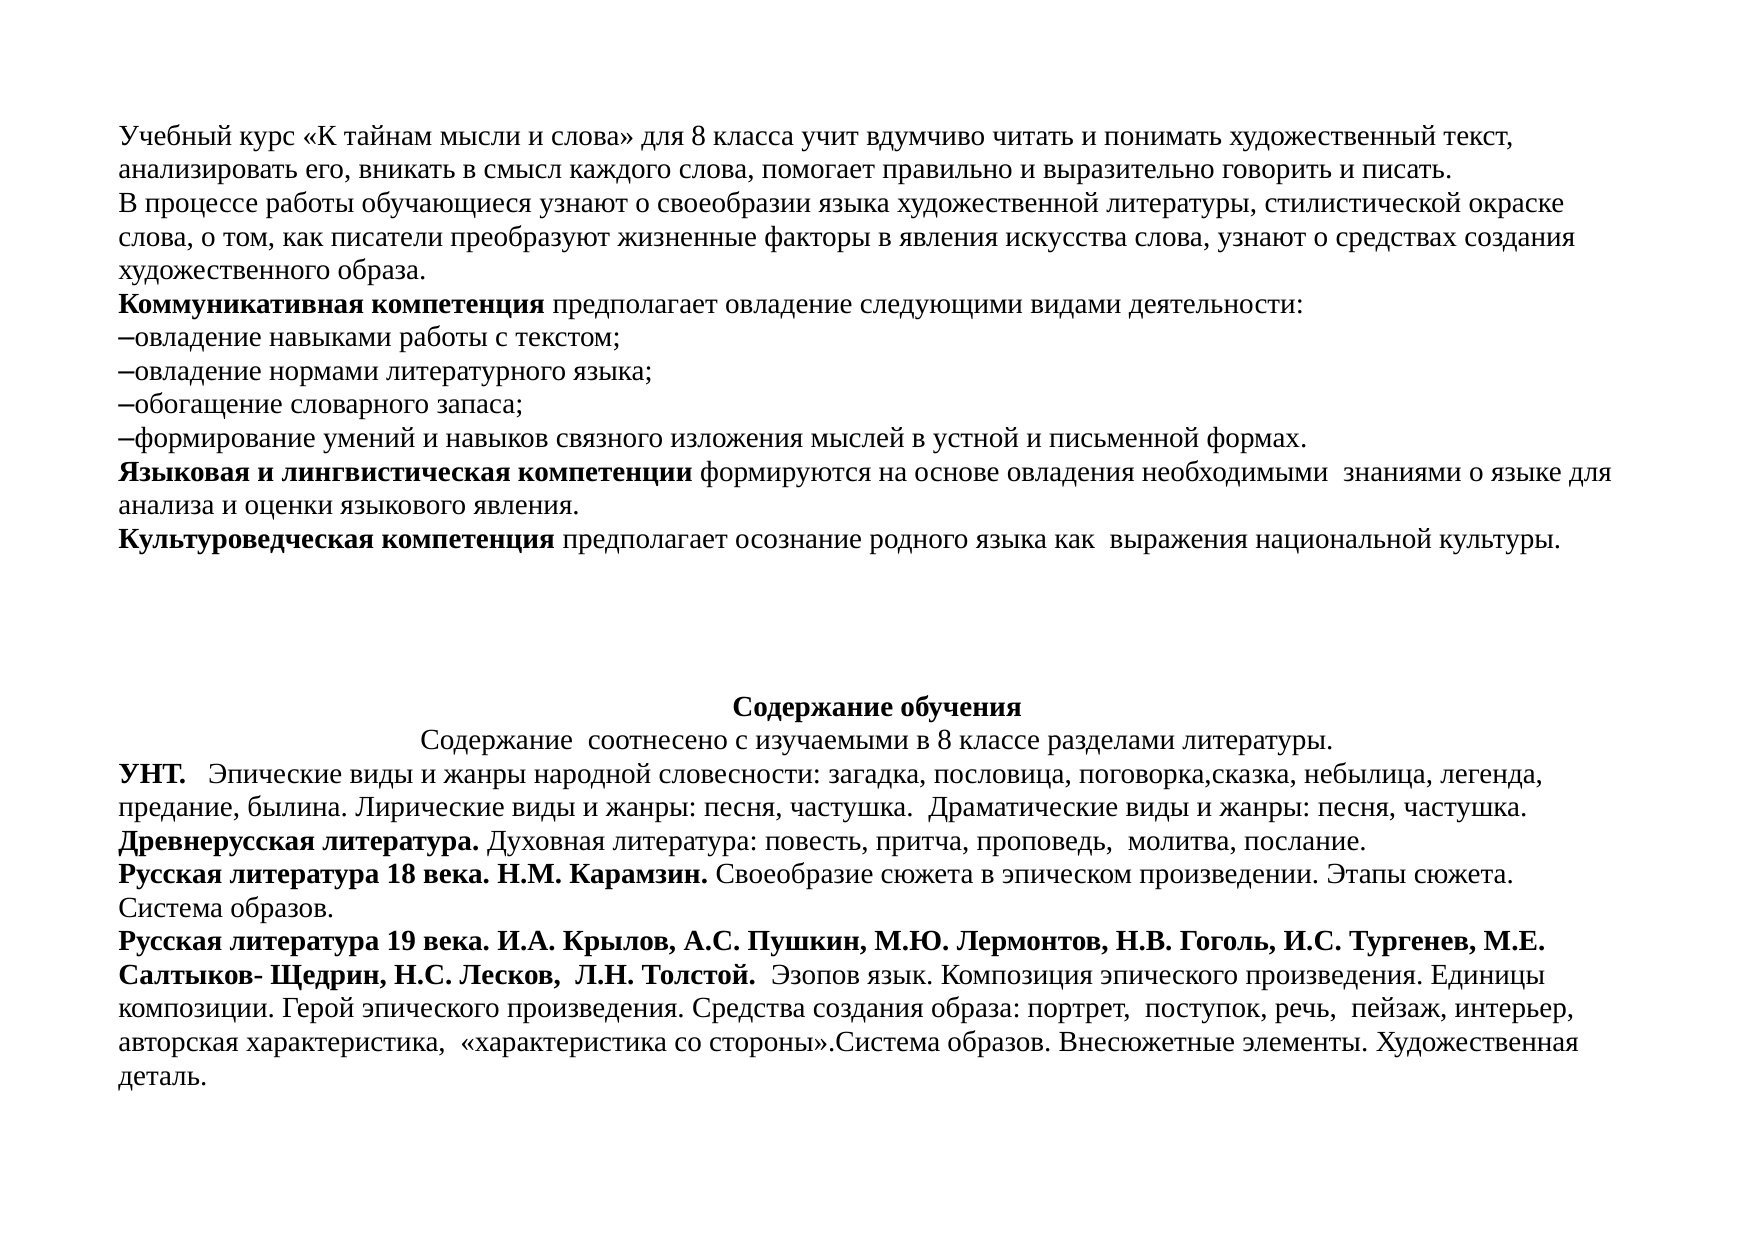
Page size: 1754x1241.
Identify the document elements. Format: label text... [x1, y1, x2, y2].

text Содержание соотнесено с изучаемыми в 8 классе разделами литературы. [118, 722, 1636, 756]
text Языковая и лингвистическая компетенции формируются на основе овладения необходимыми знаниями о языке для анализа и оценки языкового явления. [118, 454, 1636, 521]
text Система образов. [118, 890, 1636, 923]
list формирование умений и навыков связного изложения мыслей в устной и письменной формах. [118, 420, 1636, 454]
text Содержание обучения [118, 689, 1636, 722]
list овладение нормами литературного языка; [118, 353, 1636, 387]
text Культуроведческая компетенция предполагает осознание родного языка как выражения национальной культуры. [118, 521, 1636, 554]
text Древнерусская литература. Духовная литература: повесть, притча, проповедь, молитва, послание. [118, 823, 1636, 856]
list обогащение словарного запаса; [118, 387, 1636, 420]
list овладение навыками работы с текстом; [118, 319, 1636, 353]
text Русская литература 19 века. И.А. Крылов, А.С. Пушкин, М.Ю. Лермонтов, Н.В. Гоголь, И.С. Тургенев, М.Е. Салтыков- Щедрин, Н.С. Лесков, Л.Н. Толстой. Эзопов язык. Композиция эпического произведения. Единицы композиции. Герой эпического произведения. Средства создания образа: портрет, поступок, речь, пейзаж, интерьер, авторская характеристика, «характеристика со стороны».Система образов. Внесюжетные элементы. Художественная деталь. [118, 923, 1636, 1091]
text Учебный курс «К тайнам мысли и слова» для 8 класса учит вдумчиво читать и понимать художественный текст, анализировать его, вникать в смысл каждого слова, помогает правильно и выразительно говорить и писать. [118, 118, 1636, 185]
text Русская литература 18 века. Н.М. Карамзин. Своеобразие сюжета в эпическом произведении. Этапы сюжета. [118, 856, 1636, 890]
text В процессе работы обучающиеся узнают о своеобразии языка художественной литературы, стилистической окраске слова, о том, как писатели преобразуют жизненные факторы в явления искусства слова, узнают о средствах создания художественного образа. Коммуникативная компетенция предполагает овладение следующими видами деятельности: [118, 185, 1636, 319]
text УНТ. Эпические виды и жанры народной словесности: загадка, пословица, поговорка,сказка, небылица, легенда, предание, былина. Лирические виды и жанры: песня, частушка. Драматические виды и жанры: песня, частушка. [118, 756, 1636, 823]
